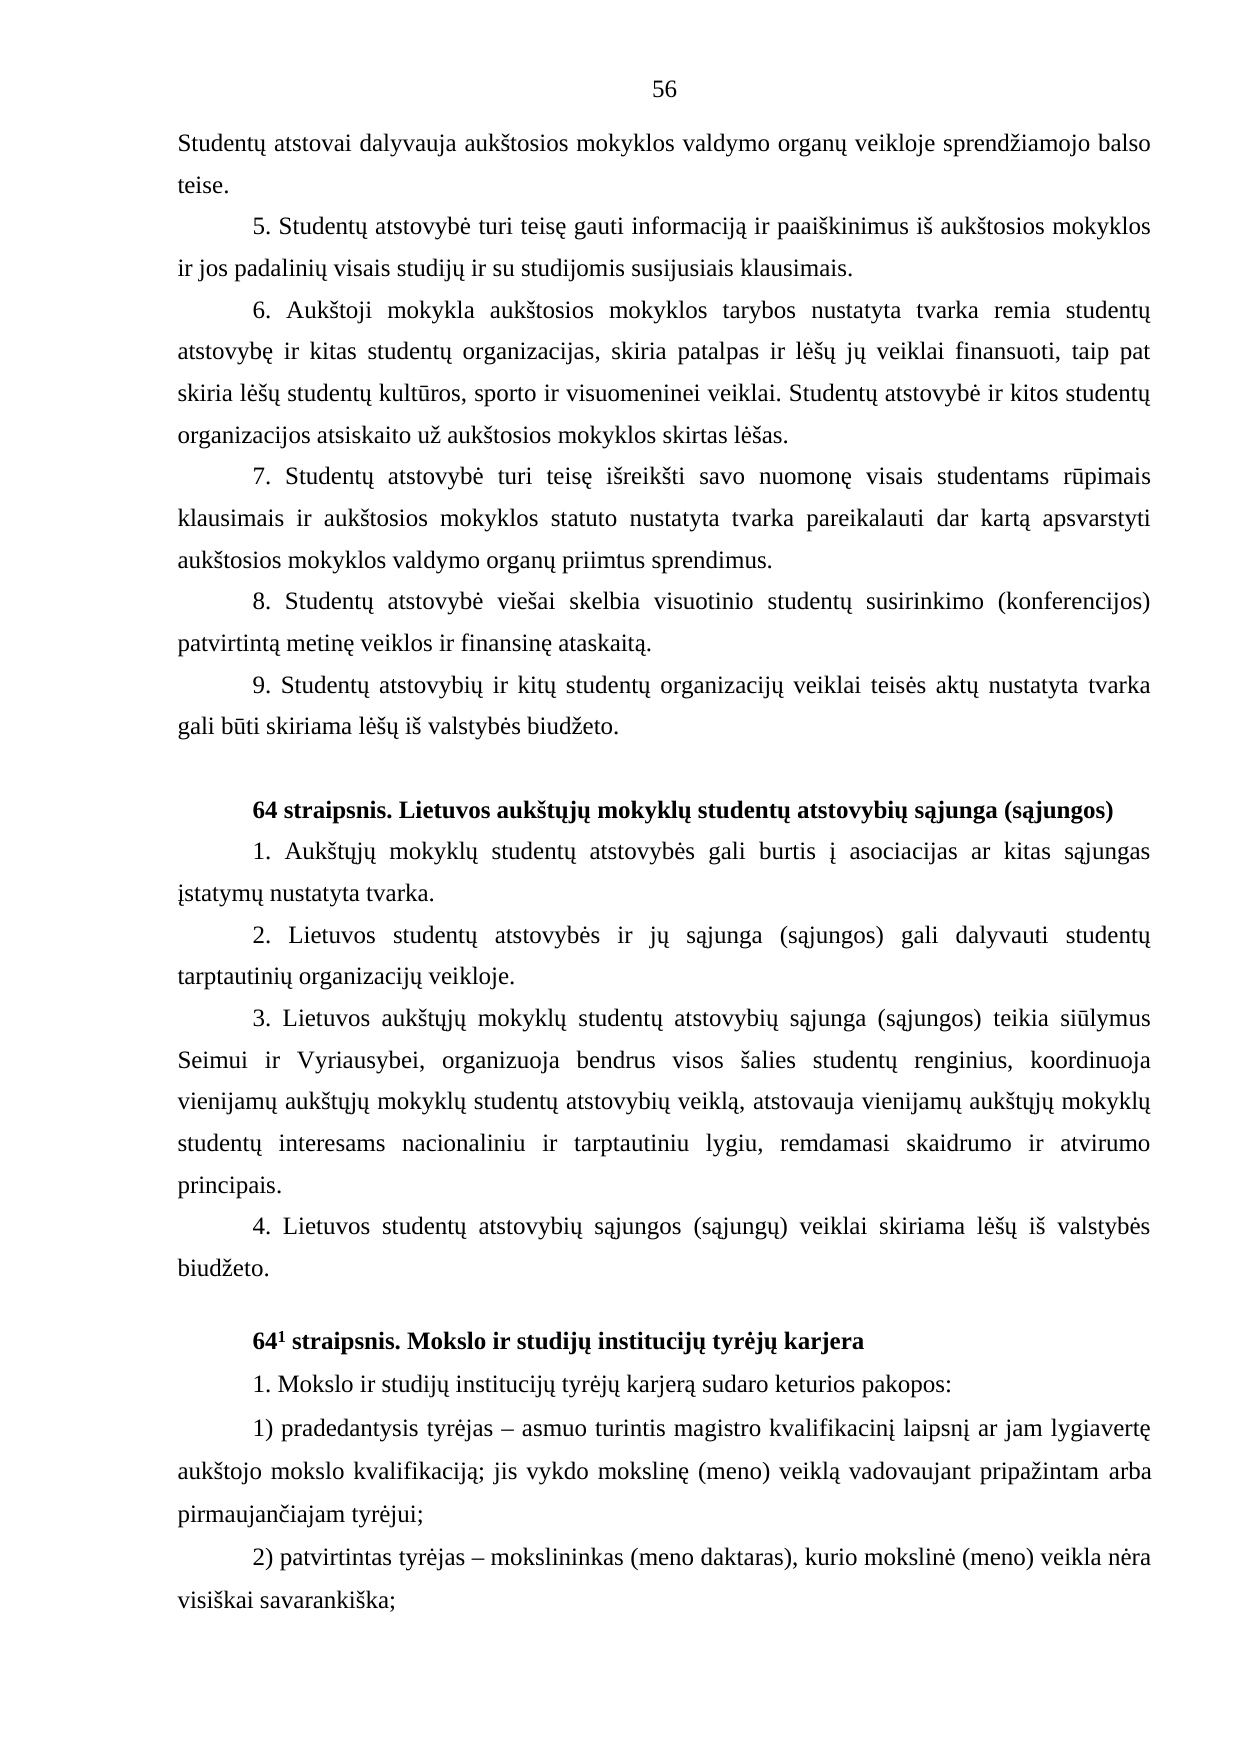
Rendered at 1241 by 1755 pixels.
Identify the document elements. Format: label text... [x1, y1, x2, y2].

text 5. Studentų atstovybė turi teisę gauti informaciją ir paaiškinimus iš aukštosios mokyklos ir jos padalinių visais studijų ir su studijomis susijusiais klausimais. [177, 201, 1152, 285]
text 2. Lietuvos studentų atstovybės ir jų sąjunga (sąjungos) gali dalyvauti studentų tarptautinių organizacijų veikloje. [177, 910, 1152, 993]
text 3. Lietuvos aukštųjų mokyklų studentų atstovybių sąjunga (sąjungos) teikia siūlymus Seimui ir Vyriausybei, organizuoja bendrus visos šalies studentų renginius, koordinuoja vienijamų aukštųjų mokyklų studentų atstovybių veiklą, atstovauja vienijamų aukštųjų mokyklų studentų interesams nacionaliniu ir tarptautiniu lygiu, remdamasi skaidrumo ir atvirumo principais. [177, 993, 1152, 1201]
text 8. Studentų atstovybė viešai skelbia visuotinio studentų susirinkimo (konferencijos) patvirtintą metinę veiklos ir finansinę ataskaitą. [177, 576, 1152, 660]
text 1. Mokslo ir studijų institucijų tyrėjų karjerą sudaro keturios pakopos: [177, 1369, 1152, 1398]
text 9. Studentų atstovybių ir kitų studentų organizacijų veiklai teisės aktų nustatyta tvarka gali būti skiriama lėšų iš valstybės biudžeto. [177, 660, 1152, 743]
text 4. Lietuvos studentų atstovybių sąjungos (sąjungų) veiklai skiriama lėšų iš valstybės biudžeto. [177, 1201, 1152, 1285]
text 64 straipsnis. Lietuvos aukštųjų mokyklų studentų atstovybių sąjunga (sąjungos) [177, 785, 1152, 826]
text 6. Aukštoji mokykla aukštosios mokyklos tarybos nustatyta tvarka remia studentų atstovybę ir kitas studentų organizacijas, skiria patalpas ir lėšų jų veiklai finansuoti, taip pat skiria lėšų studentų kultūros, sporto ir visuomeninei veiklai. Studentų atstovybė ir kitos studentų organizacijos atsiskaito už aukštosios mokyklos skirtas lėšas. [177, 285, 1152, 451]
text 641 straipsnis. Mokslo ir studijų institucijų tyrėjų karjera [177, 1326, 1152, 1355]
text 7. Studentų atstovybė turi teisę išreikšti savo nuomonę visais studentams rūpimais klausimais ir aukštosios mokyklos statuto nustatyta tvarka pareikalauti dar kartą apsvarstyti aukštosios mokyklos valdymo organų priimtus sprendimus. [177, 451, 1152, 576]
text 1. Aukštųjų mokyklų studentų atstovybės gali burtis į asociacijas ar kitas sąjungas įstatymų nustatyta tvarka. [177, 826, 1152, 910]
text Studentų atstovai dalyvauja aukštosios mokyklos valdymo organų veikloje sprendžiamojo balso teise. [177, 118, 1152, 201]
text 2) patvirtintas tyrėjas – mokslininkas (meno daktaras), kurio mokslinė (meno) veikla nėra visiškai savarankiška; [177, 1542, 1152, 1614]
text 1) pradedantysis tyrėjas – asmuo turintis magistro kvalifikacinį laipsnį ar jam lygiavertę aukštojo mokslo kvalifikaciją; jis vykdo mokslinę (meno) veiklą vadovaujant pripažintam arba pirmaujančiajam tyrėjui; [177, 1413, 1152, 1528]
